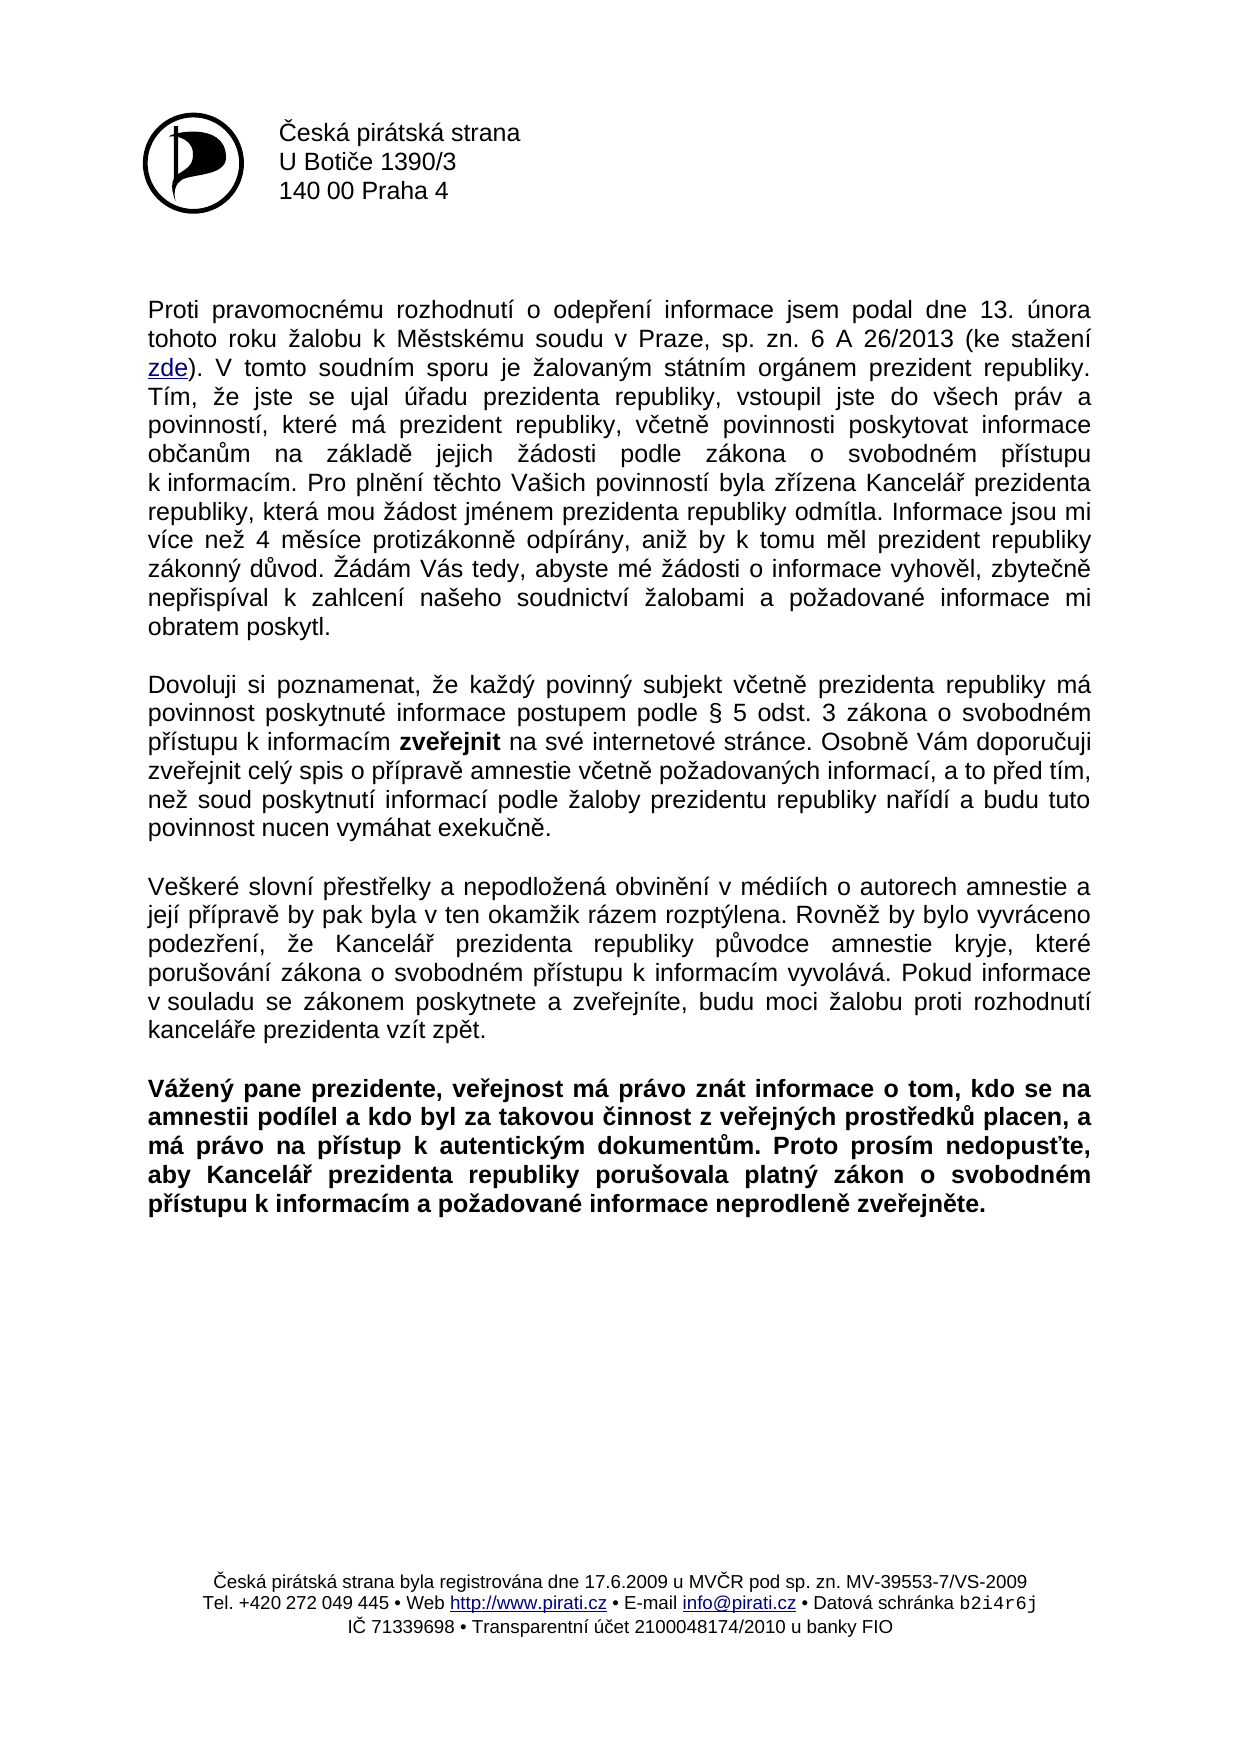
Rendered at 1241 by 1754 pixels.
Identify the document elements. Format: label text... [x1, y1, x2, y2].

text Proti pravomocnému rozhodnutí o odepření informace jsem podal dne 13. února tohoto roku žalobu k Městskému soudu v Praze, sp. zn. 6 A 26/2013 (ke stažení zde). V tomto soudním sporu je žalovaným státním orgánem prezident republiky. Tím, že jste se ujal úřadu prezidenta republiky, vstoupil jste do všech práv a povinností, které má prezident republiky, včetně povinnosti poskytovat informace občanům na základě jejich žádosti podle zákona o svobodném přístupu k informacím. Pro plnění těchto Vašich povinností byla zřízena Kancelář prezidenta republiky, která mou žádost jménem prezidenta republiky odmítla. Informace jsou mi více než 4 měsíce protizákonně odpírány, aniž by k tomu měl prezident republiky zákonný důvod. Žádám Vás tedy, abyste mé žádosti o informace vyhověl, zbytečně nepřispíval k zahlcení našeho soudnictví žalobami a požadované informace mi obratem poskytl. [148, 295, 1093, 640]
text Veškeré slovní přestřelky a nepodložená obvinění v médiích o autorech amnestie a její přípravě by pak byla v ten okamžik rázem rozptýlena. Rovněž by bylo vyvráceno podezření, že Kancelář prezidenta republiky původce amnestie kryje, které porušování zákona o svobodném přístupu k informacím vyvolává. Pokud informace v souladu se zákonem poskytnete a zveřejníte, budu moci žalobu proti rozhodnutí kanceláře prezidenta vzít zpět. [148, 872, 1093, 1044]
text Dovoluji si poznamenat, že každý povinný subjekt včetně prezidenta republiky má povinnost poskytnuté informace postupem podle § 5 odst. 3 zákona o svobodném přístupu k informacím zveřejnit na své internetové stránce. Osobně Vám doporučuji zveřejnit celý spis o přípravě amnestie včetně požadovaných informací, a to před tím, než soud poskytnutí informací podle žaloby prezidentu republiky nařídí a budu tuto povinnost nucen vymáhat exekučně. [148, 670, 1093, 842]
text Vážený pane prezidente, veřejnost má právo znát informace o tom, kdo se na amnestii podílel a kdo byl za takovou činnost z veřejných prostředků placen, a má právo na přístup k autentickým dokumentům. Proto prosím nedopusťte, aby Kancelář prezidenta republiky porušovala platný zákon o svobodném přístupu k informacím a požadované informace neprodleně zveřejněte. [148, 1074, 1093, 1217]
